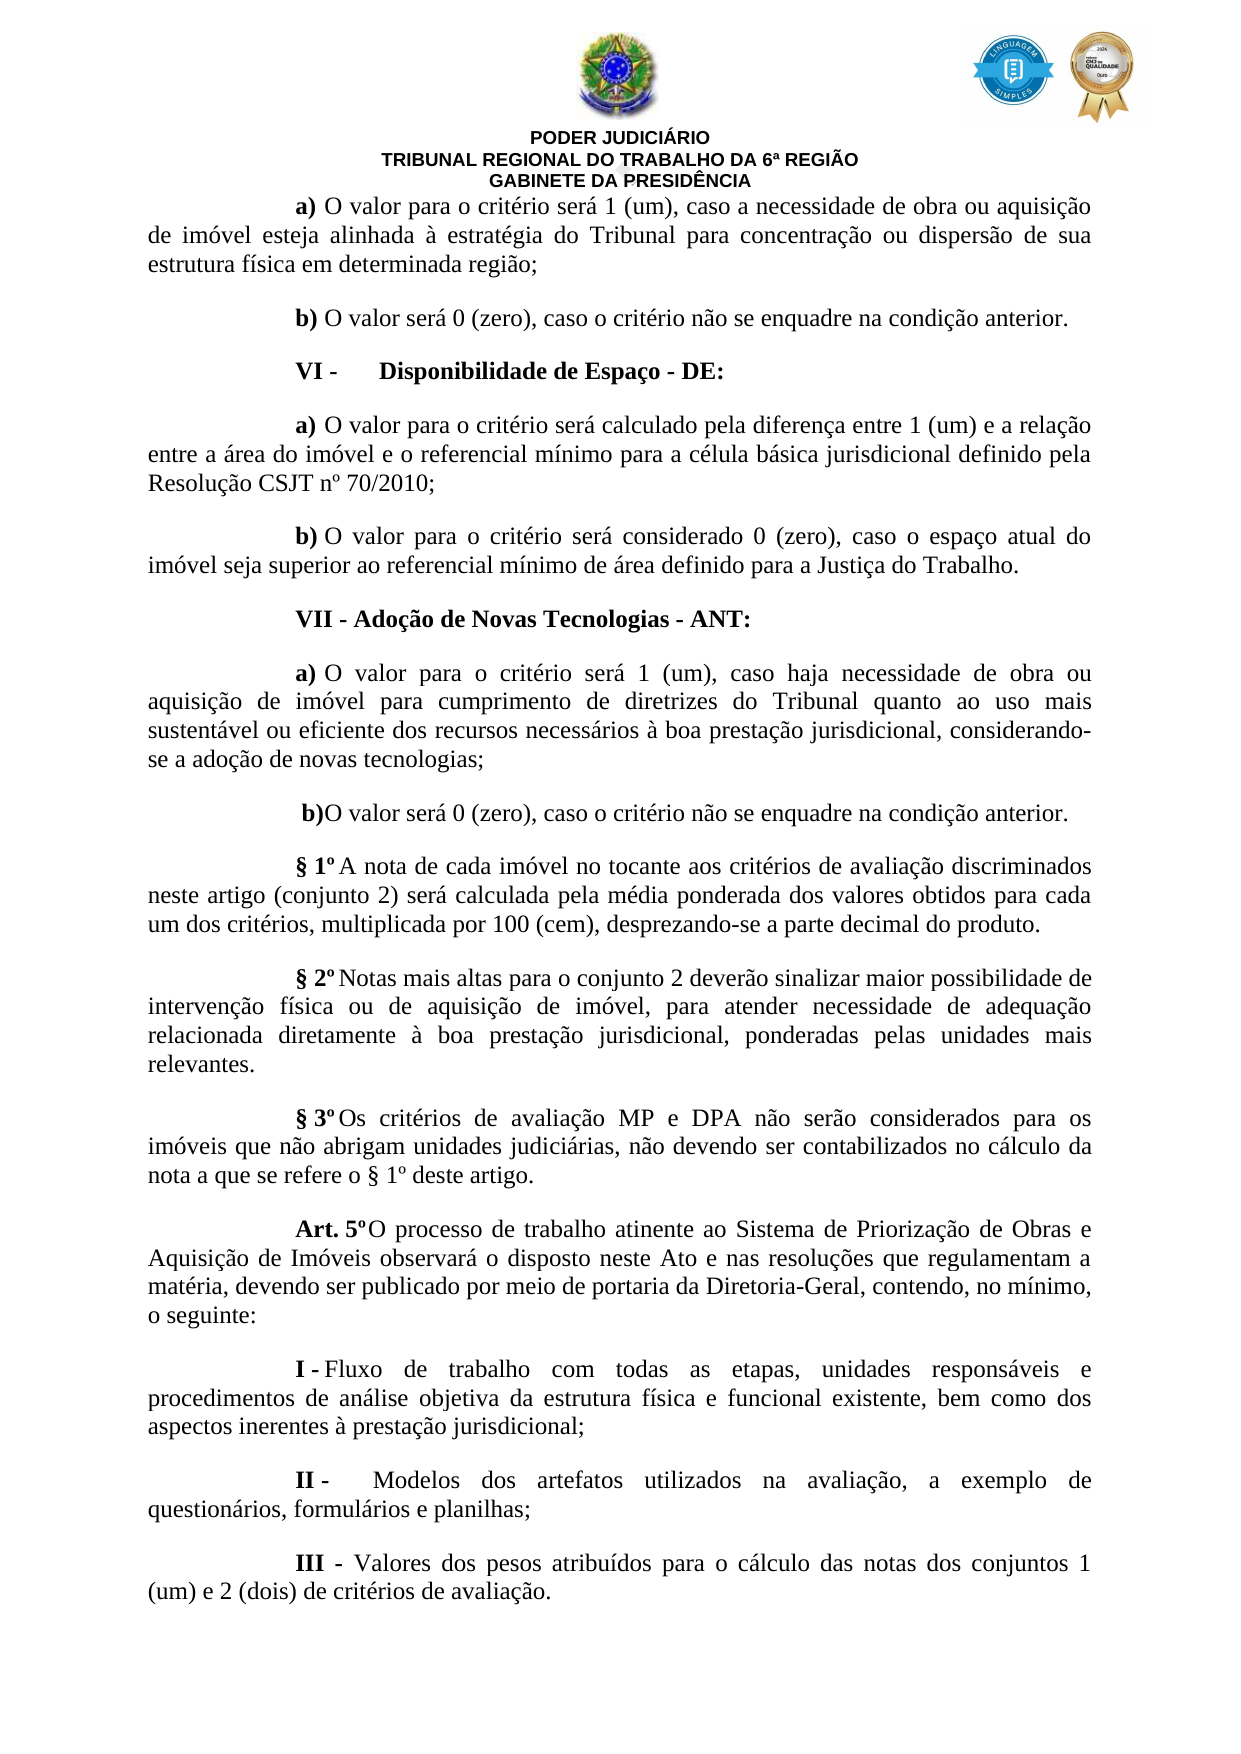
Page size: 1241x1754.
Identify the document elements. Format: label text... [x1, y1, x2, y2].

picture [963, 24, 1149, 127]
text I - Fluxo de trabalho com todas as etapas, unidades responsáveis e procedimentos de análise objetiva da estrutura física e funcional existente, bem como dos aspectos inerentes à prestação jurisdicional; [148, 1354, 1093, 1440]
text Art. 5º O processo de trabalho atinente ao Sistema de Priorização de Obras e Aquisição de Imóveis observará o disposto neste Ato e nas resoluções que regulamentam a matéria, devendo ser publicado por meio de portaria da Diretoria-Geral, contendo, no mínimo, o seguinte: [148, 1214, 1093, 1329]
text b) O valor para o critério será considerado 0 (zero), caso o espaço atual do imóvel seja superior ao referencial mínimo de área definido para a Justiça do Trabalho. [148, 521, 1093, 579]
text b) O valor será 0 (zero), caso o critério não se enquadre na condição anterior. [148, 798, 1093, 826]
text § 2º Notas mais altas para o conjunto 2 deverão sinalizar maior possibilidade de intervenção física ou de aquisição de imóvel, para atender necessidade de adequação relacionada diretamente à boa prestação jurisdicional, ponderadas pelas unidades mais relevantes. [148, 963, 1093, 1078]
text a) O valor para o critério será calculado pela diferença entre 1 (um) e a relação entre a área do imóvel e o referencial mínimo para a célula básica jurisdicional definido pela Resolução CSJT nº 70/2010; [148, 410, 1093, 496]
text VI - Disponibilidade de Espaço - DE: [148, 356, 1093, 385]
text § 3º Os critérios de avaliação MP e DPA não serão considerados para os imóveis que não abrigam unidades judiciárias, não devendo ser contabilizados no cálculo da nota a que se refere o § 1º deste artigo. [148, 1103, 1093, 1189]
text a) O valor para o critério será 1 (um), caso haja necessidade de obra ou aquisição de imóvel para cumprimento de diretrizes do Tribunal quanto ao uso mais sustentável ou eficiente dos recursos necessários à boa prestação jurisdicional, considerando-se a adoção de novas tecnologias; [148, 658, 1093, 773]
text § 1º A nota de cada imóvel no tocante aos critérios de avaliação discriminados neste artigo (conjunto 2) será calculada pela média ponderada dos valores obtidos para cada um dos critérios, multiplicada por 100 (cem), desprezando-se a parte decimal do produto. [148, 851, 1093, 938]
text II - Modelos dos artefatos utilizados na avaliação, a exemplo de questionários, formulários e planilhas; [148, 1465, 1093, 1523]
text III - Valores dos pesos atribuídos para o cálculo das notas dos conjuntos 1 (um) e 2 (dois) de critérios de avaliação. [148, 1548, 1093, 1605]
picture [576, 32, 659, 120]
text a) O valor para o critério será 1 (um), caso a necessidade de obra ou aquisição de imóvel esteja alinhada à estratégia do Tribunal para concentração ou dispersão de sua estrutura física em determinada região; [148, 191, 1093, 278]
text VII - Adoção de Novas Tecnologias - ANT: [148, 604, 1093, 633]
text b) O valor será 0 (zero), caso o critério não se enquadre na condição anterior. [148, 303, 1093, 331]
